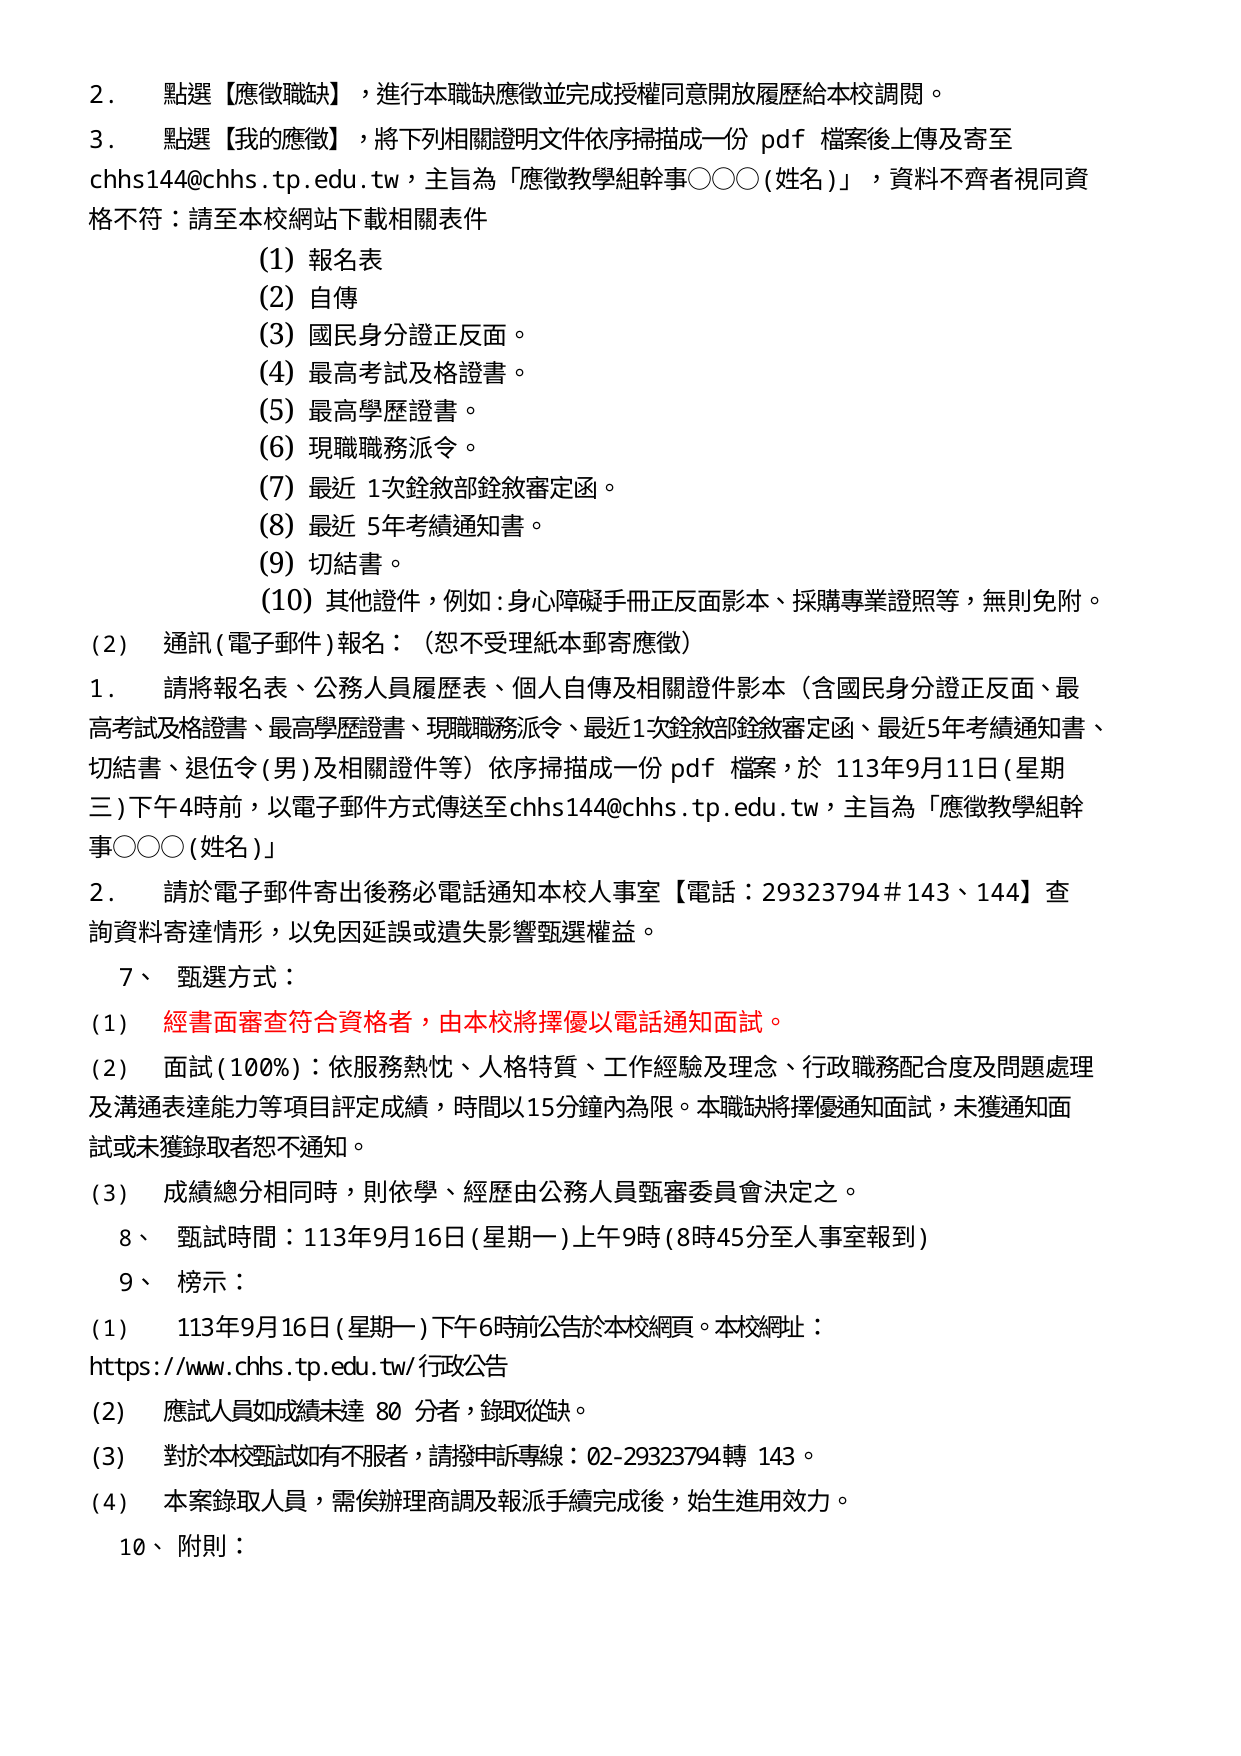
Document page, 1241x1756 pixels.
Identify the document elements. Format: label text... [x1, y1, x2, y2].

list 點選【應徵職缺】，進行本職缺應徵並完成授權同意開放履歷給本校調閱。 [89, 75, 1095, 111]
list 甄選方式： [118, 957, 1095, 994]
list 甄試時間：113年9月16日(星期一)上午9時(8時45分至人事室報到) [118, 1217, 1095, 1253]
list 請將報名表、公務人員履歷表、個人自傳及相關證件影本（含國民身分證正反面、最高考試及格證書、最高學歷證書、現職職務派令、最近1次銓敘部銓敘審定函、最近5年考績通知書、切結書、退伍令(男)及相關證件等）依序掃描成一份pdf 檔案，於 113年9月11日(星期三)下午4時前，以電子郵件方式傳送至chhs144@chhs.tp.edu.tw，主旨為「應徵教學組幹事○○○(姓名)」 [89, 668, 1095, 864]
list 應試人員如成績未達 80 分者，錄取從缺。 [89, 1392, 1095, 1428]
list 最近 5年考績通知書。 [258, 506, 1166, 543]
list 點選【我的應徵】，將下列相關證明文件依序掃描成一份 pdf 檔案後上傳及寄至chhs144@chhs.tp.edu.tw，主旨為「應徵教學組幹事○○○(姓名)」，資料不齊者視同資格不符：請至本校網站下載相關表件 [89, 120, 1095, 236]
list 報名表 [258, 239, 1166, 277]
list 榜示： [118, 1262, 1095, 1298]
list 自傳 [258, 277, 1166, 314]
list 最高學歷證書。 [258, 390, 1166, 427]
list 面試(100%)：依服務熱忱、人格特質、工作經驗及理念、行政職務配合度及問題處理及溝通表達能力等項目評定成績，時間以15分鐘內為限。本職缺將擇優通知面試，未獲通知面試或未獲錄取者恕不通知。 [89, 1047, 1095, 1163]
list 請於電子郵件寄出後務必電話通知本校人事室【電話：29323794＃143、144】查詢資料寄達情形，以免因延誤或遺失影響甄選權益。 [89, 873, 1095, 949]
list 現職職務派令。 [258, 428, 1166, 465]
list 其他證件，例如:身心障礙手冊正反面影本、採購專業證照等，無則免附。 [261, 581, 1138, 618]
list 成績總分相同時，則依學、經歷由公務人員甄審委員會決定之。 [89, 1172, 1095, 1208]
list 附則： [118, 1527, 1095, 1563]
list 最高考試及格證書。 [258, 352, 1166, 390]
list 對於本校甄試如有不服者，請撥申訴專線：02-29323794轉 143。 [89, 1437, 1095, 1473]
list 通訊(電子郵件)報名：（恕不受理紙本郵寄應徵） [89, 623, 1095, 660]
list 切結書。 [258, 543, 1166, 581]
list 本案錄取人員，需俟辦理商調及報派手續完成後，始生進用效力。 [89, 1482, 1095, 1518]
list 113年9月16日(星期一)下午6時前公告於本校網頁。本校網址：https://www.chhs.tp.edu.tw/行政公告 [89, 1307, 1095, 1383]
list 最近 1次銓敘部銓敘審定函。 [258, 468, 1166, 505]
list 經書面審查符合資格者，由本校將擇優以電話通知面試。 [89, 1002, 1095, 1039]
list 國民身分證正反面。 [258, 315, 1166, 352]
